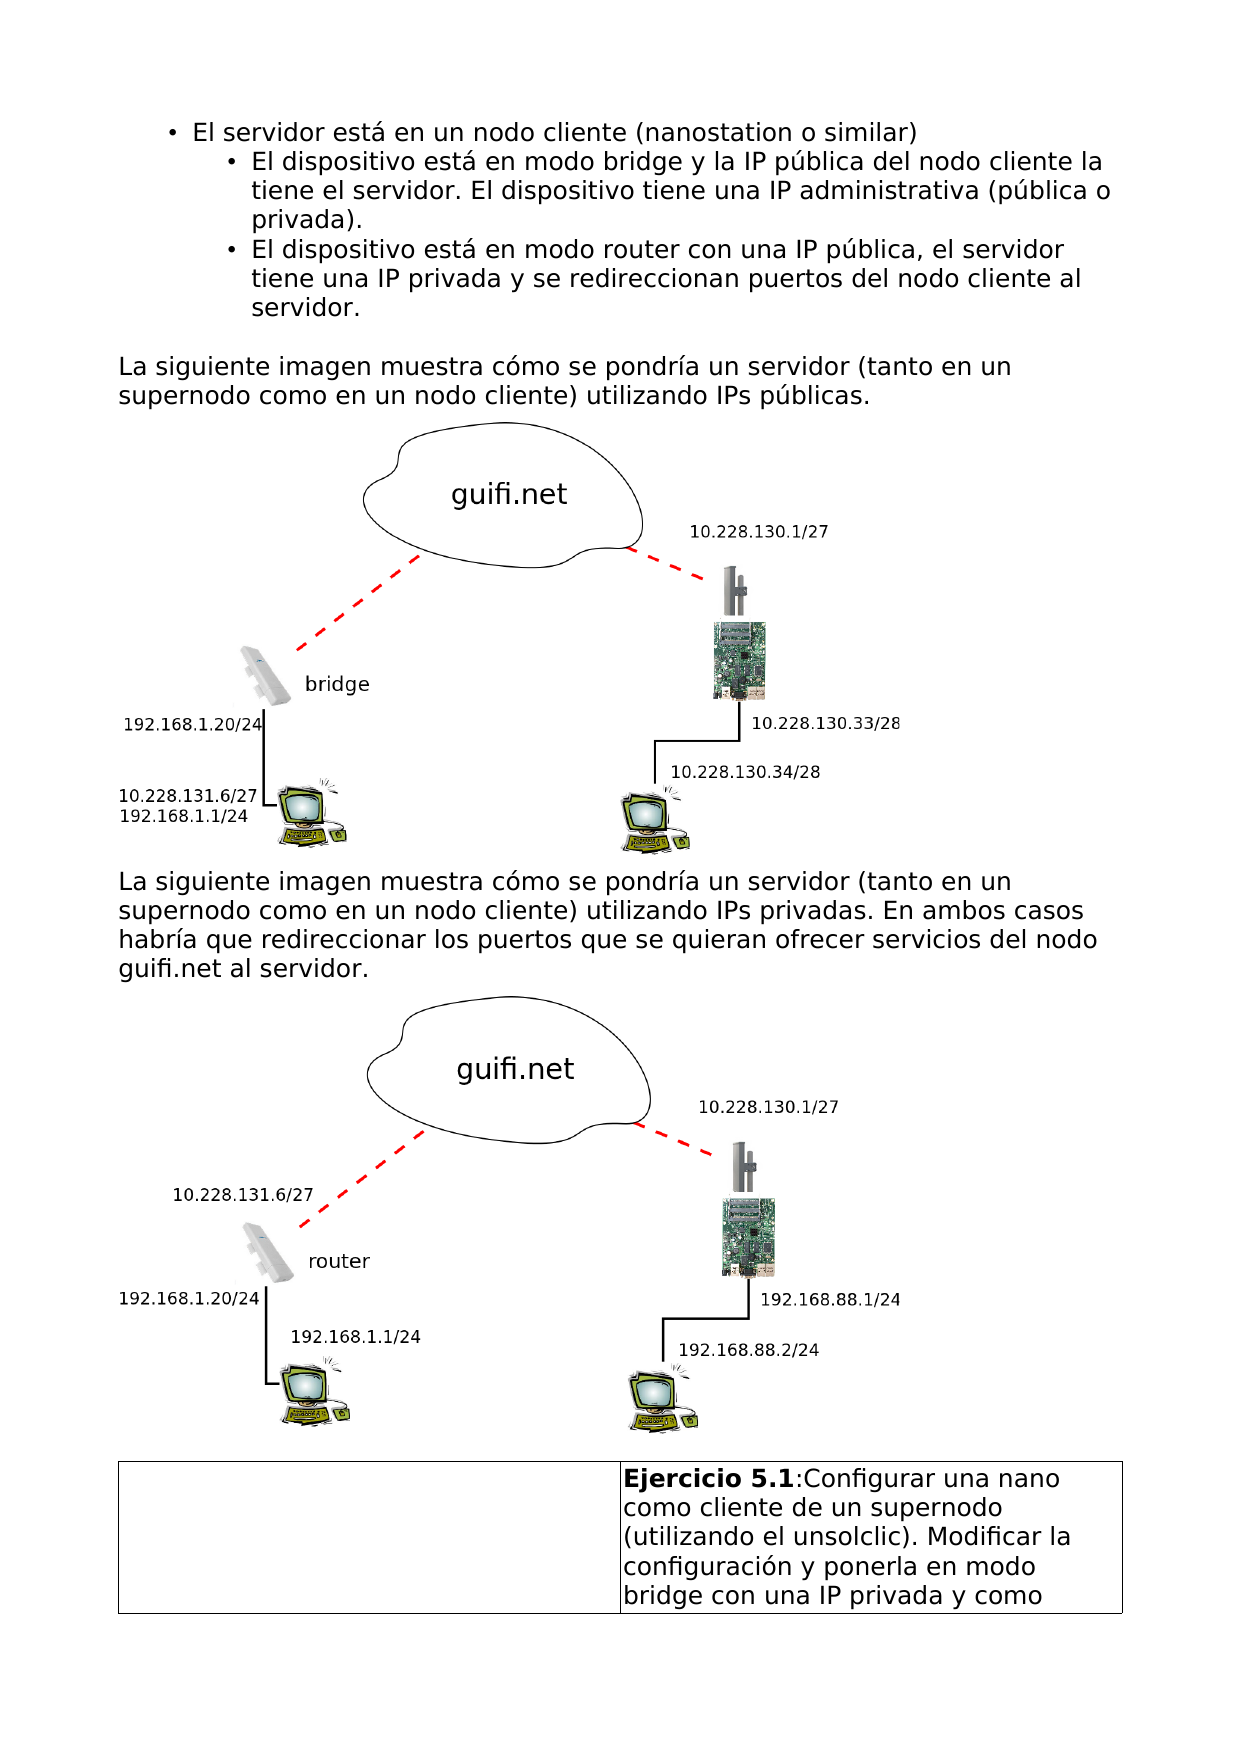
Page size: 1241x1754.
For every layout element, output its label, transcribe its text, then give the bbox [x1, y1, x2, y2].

list El dispositivo está en modo router con una IP pública, el servidor tiene una IP privada y se redireccionan puertos del nodo cliente al servidor. [236, 235, 1122, 322]
table_header Ejercicio 5.1:Configurar una nano como cliente de un supernodo (utilizando el unsolclic). Modificar la configuración y ponerla en modo bridge con una IP privada y como [621, 1462, 1122, 1613]
text La siguiente imagen muestra cómo se pondría un servidor (tanto en un supernodo como en un nodo cliente) utilizando IPs públicas. [118, 352, 1122, 410]
picture [118, 996, 900, 1434]
list El servidor está en un nodo cliente (nanostation o similar) [177, 118, 1122, 147]
list El dispositivo está en modo bridge y la IP pública del nodo cliente la tiene el servidor. El dispositivo tiene una IP administrativa (pública o privada). [236, 147, 1122, 235]
text La siguiente imagen muestra cómo se pondría un servidor (tanto en un supernodo como en un nodo cliente) utilizando IPs privadas. En ambos casos habría que redireccionar los puertos que se quieran ofrecer servicios del nodo guifi.net al servidor. [118, 867, 1122, 984]
picture [118, 422, 900, 855]
table_header [119, 1462, 620, 1613]
